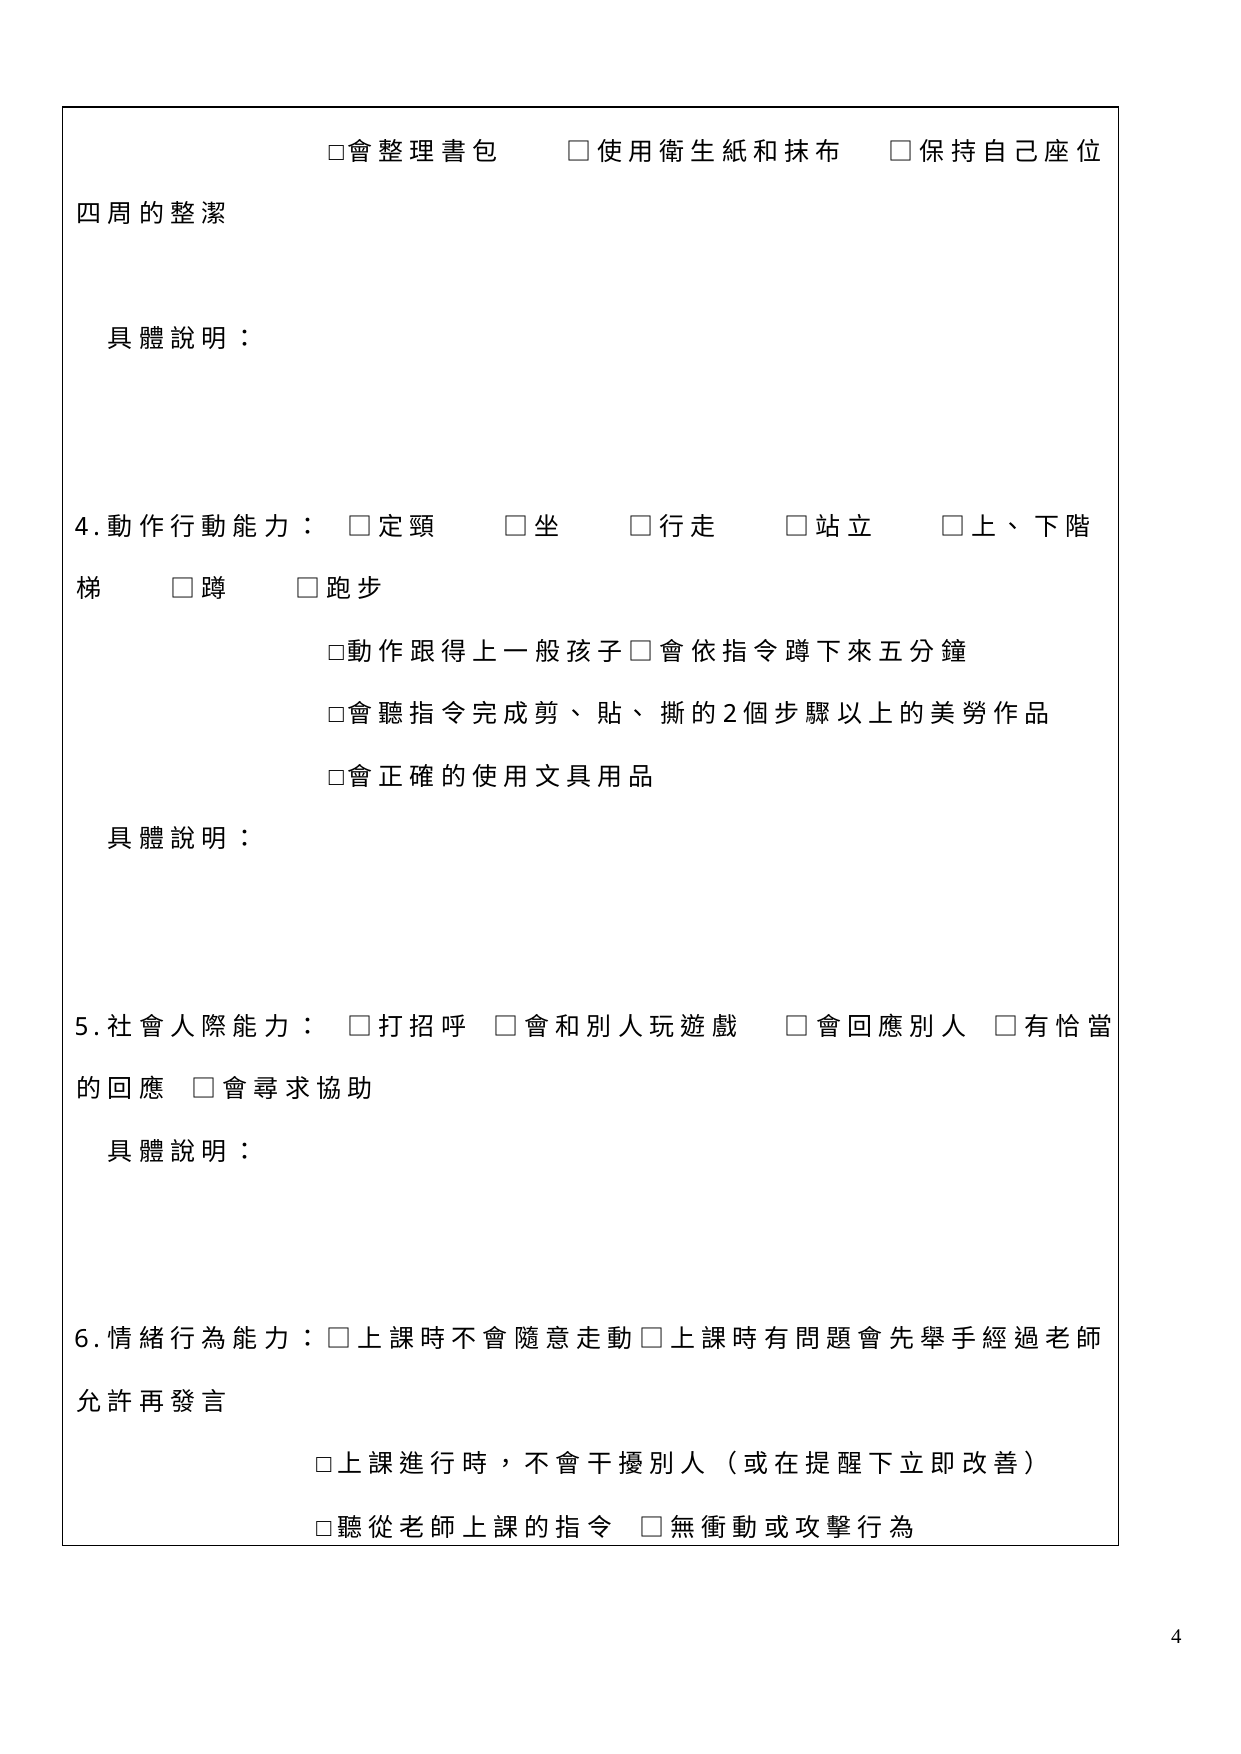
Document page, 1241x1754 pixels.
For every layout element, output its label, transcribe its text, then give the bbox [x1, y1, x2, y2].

table_cell □會整理書包 □使用衛生紙和抹布 □保持自己座位四周的整潔 具體說明： 4.動作行動能力： □定頸 □坐 □行走 □站立 □上、下階梯 □蹲 □跑步 □動作跟得上一般孩子□會依指令蹲下來五分鐘 □會聽指令完成剪、貼、撕的2個步驟以上的美勞作品 □會正確的使用文具用品 具體說明： 5.社會人際能力： □打招呼 □會和別人玩遊戲 □會回應別人 □有恰當的回應 □會尋求協助 具體說明： 6.情緒行為能力：□上課時不會隨意走動□上課時有問題會先舉手經過老師允許再發言 □上課進行時，不會干擾別人（或在提醒下立即改善） □聽從老師上課的指令 □無衝動或攻擊行為 [63, 108, 1118, 1545]
